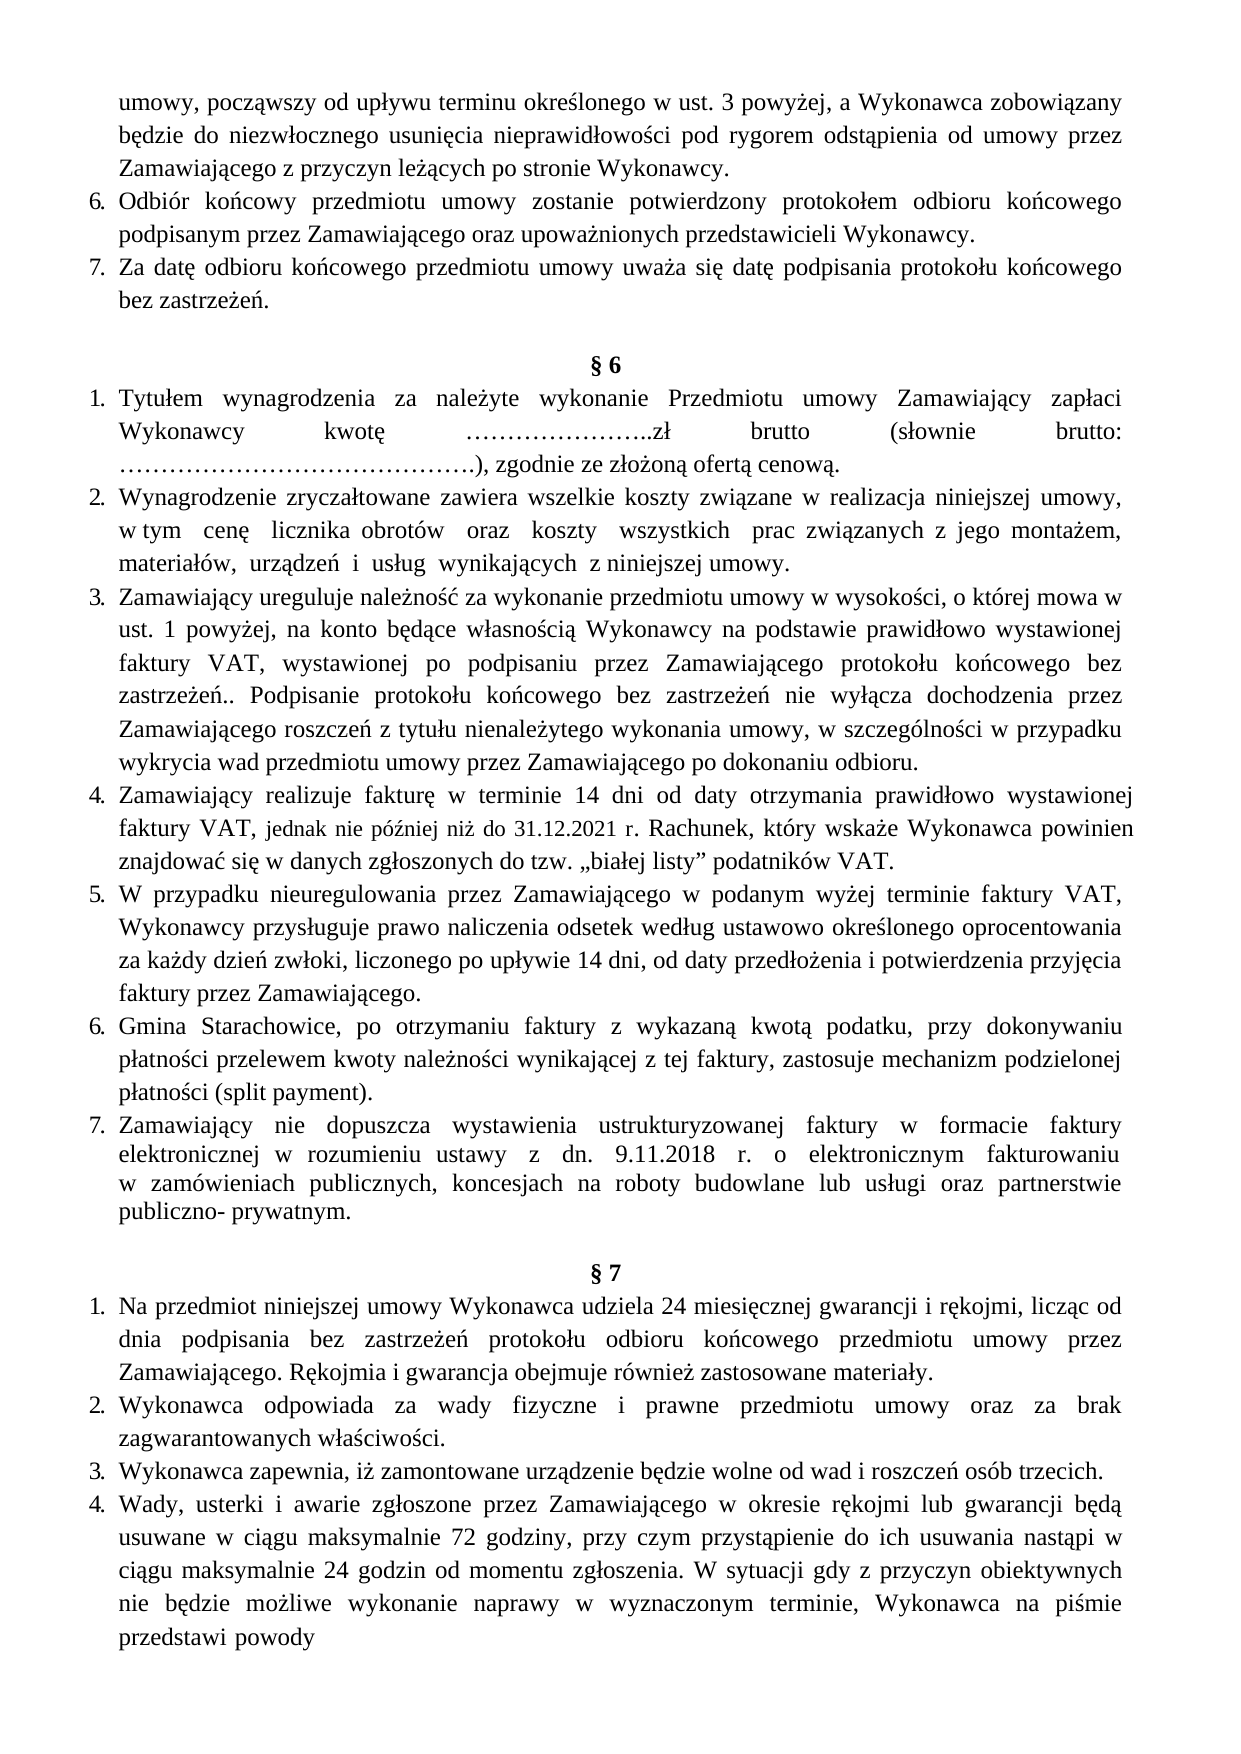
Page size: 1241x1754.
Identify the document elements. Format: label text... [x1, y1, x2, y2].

list Odbiór końcowy przedmiotu umowy zostanie potwierdzony protokołem odbioru końcowego podpisanym przez Zamawiającego oraz upoważnionych przedstawicieli Wykonawcy. [89, 186, 1122, 247]
list W przypadku nieuregulowania przez Zamawiającego w podanym wyżej terminie faktury VAT, Wykonawcy przysługuje prawo naliczenia odsetek według ustawowo określonego oprocentowania za każdy dzień zwłoki, liczonego po upływie 14 dni, od daty przedłożenia i potwierdzenia przyjęcia faktury przez Zamawiającego. [89, 879, 1123, 1007]
list Wykonawca zapewnia, iż zamontowane urządzenie będzie wolne od wad i roszczeń osób trzecich. [89, 1456, 1134, 1485]
list Gmina Starachowice, po otrzymaniu faktury z wykazaną kwotą podatku, przy dokonywaniu płatności przelewem kwoty należności wynikającej z tej faktury, zastosuje mechanizm podzielonej płatności (split payment). [89, 1011, 1123, 1106]
list Wady, usterki i awarie zgłoszone przez Zamawiającego w okresie rękojmi lub gwarancji będą usuwane w ciągu maksymalnie 72 godziny, przy czym przystąpienie do ich usuwania nastąpi w ciągu maksymalnie 24 godzin od momentu zgłoszenia. W sytuacji gdy z przyczyn obiektywnych nie będzie możliwe wykonanie naprawy w wyznaczonym terminie, Wykonawca na piśmie przedstawi powody [89, 1489, 1123, 1650]
list Wykonawca odpowiada za wady fizyczne i prawne przedmiotu umowy oraz za brak zagwarantowanych właściwości. [89, 1390, 1122, 1452]
list Tytułem wynagrodzenia za należyte wykonanie Przedmiotu umowy Zamawiający zapłaci Wykonawcy kwotę …………………..zł brutto (słownie brutto: [89, 383, 1123, 445]
list Zamawiający realizuje fakturę w terminie 14 dni od daty otrzymania prawidłowo wystawionej faktury VAT, jednak nie później niż do 31.12.2021 r. Rachunek, który wskaże Wykonawca powinien znajdować się w danych zgłoszonych do tzw. „białej listy” podatników VAT. [89, 780, 1134, 875]
text umowy, począwszy od upływu terminu określonego w ust. 3 powyżej, a Wykonawca zobowiązany będzie do niezwłocznego usunięcia nieprawidłowości pod rygorem odstąpienia od umowy przez Zamawiającego z przyczyn leżących po stronie Wykonawcy. [118, 87, 1123, 181]
list Na przedmiot niniejszej umowy Wykonawca udziela 24 miesięcznej gwarancji i rękojmi, licząc od dnia podpisania bez zastrzeżeń protokołu odbioru końcowego przedmiotu umowy przez Zamawiającego. Rękojmia i gwarancja obejmuje również zastosowane materiały. [89, 1291, 1122, 1386]
list Wynagrodzenie zryczałtowane zawiera wszelkie koszty związane w realizacja niniejszej umowy, w tym cenę licznika obrotów oraz koszty wszystkich prac związanych z jego montażem, materiałów, urządzeń i usług wynikających z niniejszej umowy. [89, 482, 1123, 577]
text § 6 [590, 350, 1134, 379]
list Za datę odbioru końcowego przedmiotu umowy uważa się datę podpisania protokołu końcowego bez zastrzeżeń. [89, 252, 1123, 313]
text § 7 [590, 1258, 1134, 1287]
list Zamawiający ureguluje należność za wykonanie przedmiotu umowy w wysokości, o której mowa w ust. 1 powyżej, na konto będące własnością Wykonawcy na podstawie prawidłowo wystawionej faktury VAT, wystawionej po podpisaniu przez Zamawiającego protokołu końcowego bez zastrzeżeń.. Podpisanie protokołu końcowego bez zastrzeżeń nie wyłącza dochodzenia przez Zamawiającego roszczeń z tytułu nienależytego wykonania umowy, w szczególności w przypadku wykrycia wad przedmiotu umowy przez Zamawiającego po dokonaniu odbioru. [89, 582, 1123, 775]
list Zamawiający nie dopuszcza wystawienia ustrukturyzowanej faktury w formacie faktury elektronicznej w rozumieniu ustawy z dn. 9.11.2018 r. o elektronicznym fakturowaniu w zamówieniach publicznych, koncesjach na roboty budowlane lub usługi oraz partnerstwie publiczno- prywatnym. [89, 1110, 1123, 1225]
text …………………………………….), zgodnie ze złożoną ofertą cenową. [118, 449, 1134, 478]
